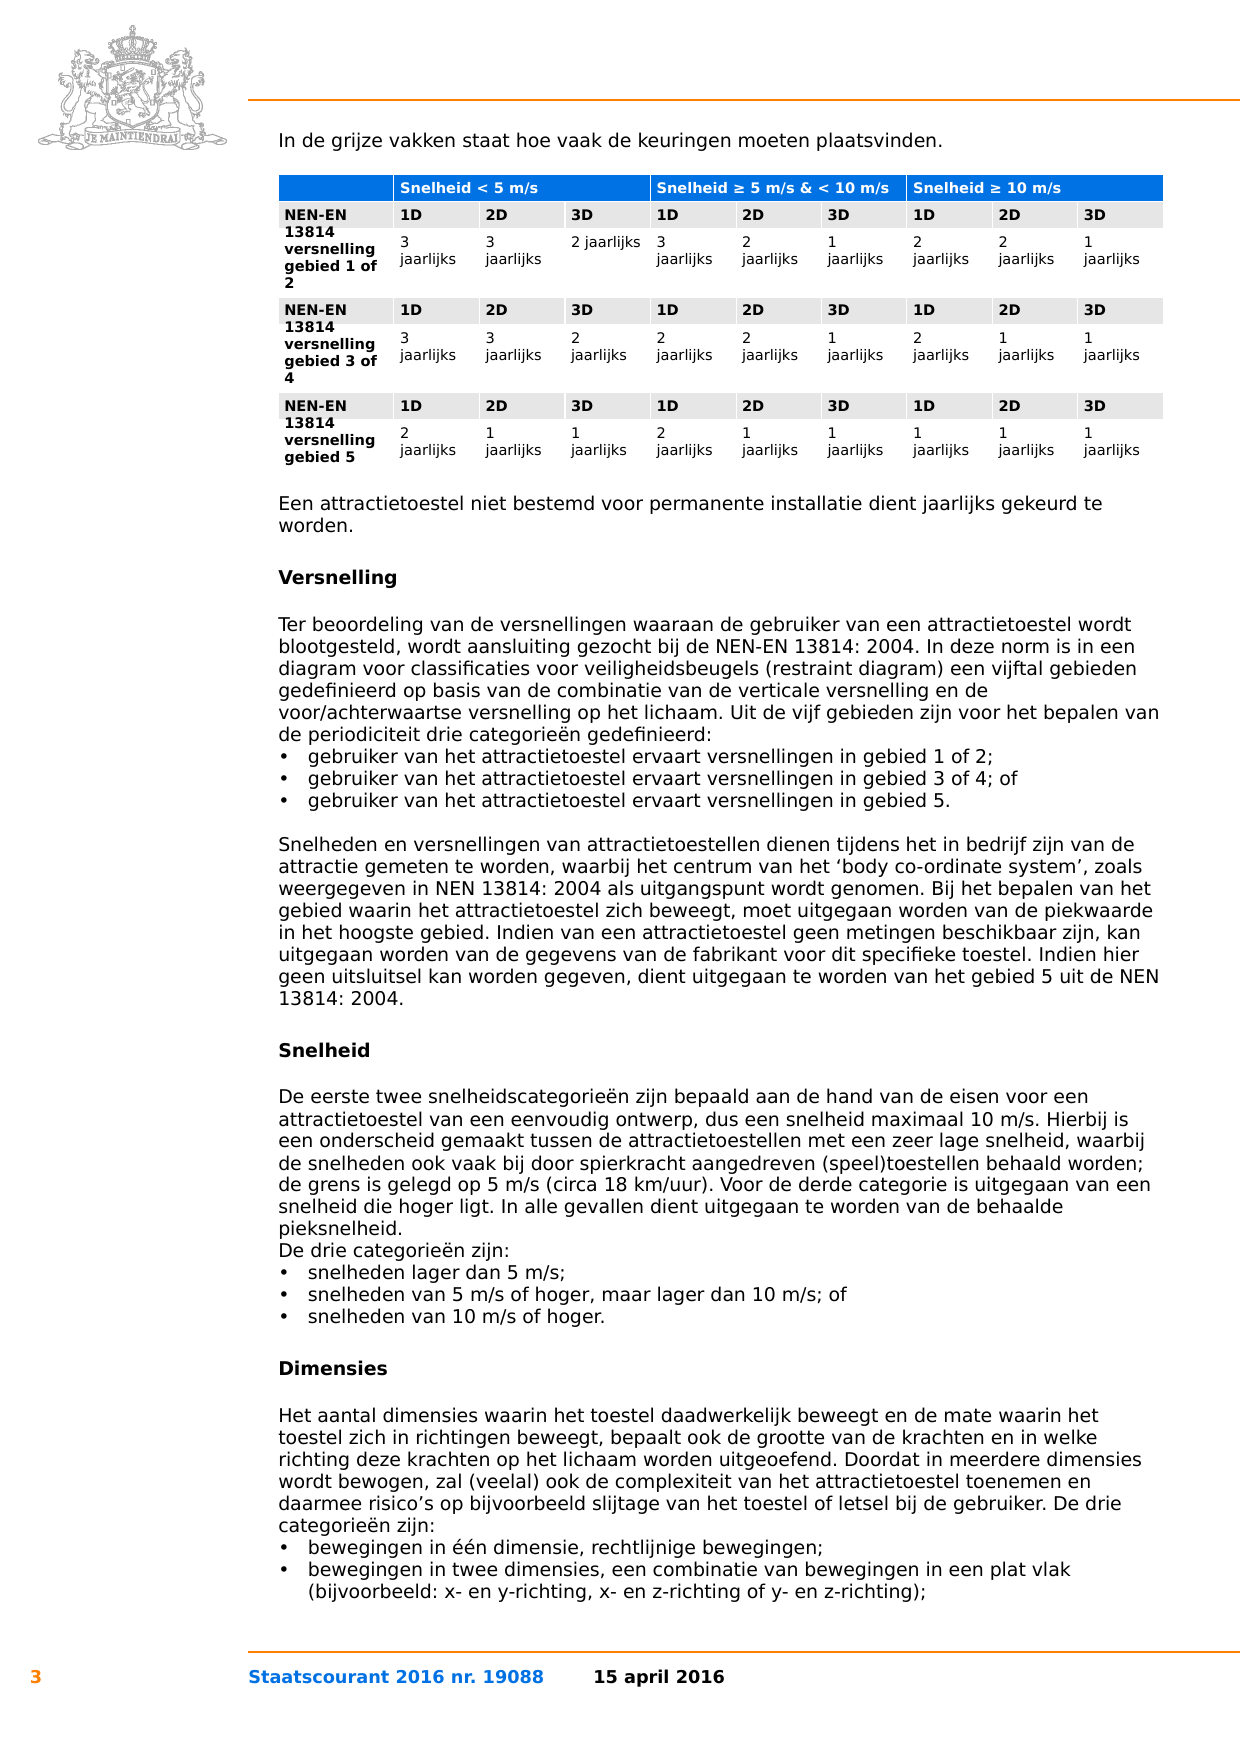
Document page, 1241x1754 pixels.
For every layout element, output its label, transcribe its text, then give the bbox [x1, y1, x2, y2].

table_cell 3 jaarlijks [394, 230, 479, 296]
table_cell 3D [566, 298, 650, 324]
table_cell 2 jaarlijks [907, 230, 992, 296]
table_header Snelheid ≥ 5 m/s & < 10 m/s [651, 175, 906, 201]
table_cell 3D [566, 202, 650, 228]
table_cell 1 jaarlijks [822, 420, 906, 470]
table_cell 2D [993, 298, 1077, 324]
table_cell 3D [822, 393, 906, 419]
table_cell 1 jaarlijks [907, 420, 992, 470]
table_cell 1 jaarlijks [993, 325, 1077, 392]
table_cell 2D [737, 202, 821, 228]
text • bewegingen in één dimensie, rechtlijnige bewegingen; [278, 1537, 1163, 1559]
table_cell 2 jaarlijks [737, 230, 821, 296]
picture [38, 25, 227, 150]
table_cell 3D [1078, 393, 1163, 419]
table_cell 1D [907, 202, 992, 228]
table_cell 3D [566, 393, 650, 419]
table_cell 2 jaarlijks [394, 420, 479, 470]
table_cell 1 jaarlijks [822, 230, 906, 296]
table_cell NEN-EN 13814 versnelling gebied 3 of 4 [279, 298, 393, 392]
table_cell 1D [651, 298, 736, 324]
table_cell 2 jaarlijks [566, 325, 650, 392]
text De eerste twee snelheidscategorieën zijn bepaald aan de hand van de eisen voor een attractietoestel van een eenvoudig ontwerp, dus een snelheid maximaal 10 m/s. Hierbij is een onderscheid gemaakt tussen de attractietoestellen met een zeer lage snelheid, waarbij de snelheden ook vaak bij door spierkracht aangedreven (speel)toestellen behaald worden; de grens is gelegd op 5 m/s (circa 18 km/uur). Voor de derde categorie is uitgegaan van een snelheid die hoger ligt. In alle gevallen dient uitgegaan te worden van de behaalde pieksnelheid. [278, 1086, 1163, 1240]
table_cell 1 jaarlijks [1078, 230, 1163, 296]
text Ter beoordeling van de versnellingen waaraan de gebruiker van een attractietoestel wordt blootgesteld, wordt aansluiting gezocht bij de NEN-EN 13814: 2004. In deze norm is in een diagram voor classificaties voor veiligheidsbeugels (restraint diagram) een vijftal gebieden gedefinieerd op basis van de combinatie van de verticale versnelling en de voor/achterwaartse versnelling op het lichaam. Uit de vijf gebieden zijn voor het bepalen van de periodiciteit drie categorieën gedefinieerd: [278, 614, 1163, 746]
table_cell 3 jaarlijks [480, 230, 564, 296]
table_cell 2 jaarlijks [566, 230, 650, 296]
table_cell 2D [480, 298, 564, 324]
table_cell 1D [907, 393, 992, 419]
table_cell 3D [1078, 298, 1163, 324]
table_cell 1D [394, 393, 479, 419]
table_cell 1D [651, 393, 736, 419]
table_cell 2D [737, 393, 821, 419]
subtitle Versnelling [278, 567, 1163, 589]
table_cell 3 jaarlijks [480, 325, 564, 392]
table_header Snelheid ≥ 10 m/s [907, 175, 1163, 201]
table_cell 1 jaarlijks [737, 420, 821, 470]
table_cell 1D [907, 298, 992, 324]
table_cell 3 jaarlijks [651, 230, 736, 296]
table_cell NEN-EN 13814 versnelling gebied 1 of 2 [279, 202, 393, 296]
table_cell 2 jaarlijks [993, 230, 1077, 296]
text Een attractietoestel niet bestemd voor permanente installatie dient jaarlijks gekeurd te worden. [278, 493, 1163, 537]
table_cell 1 jaarlijks [822, 325, 906, 392]
table_header Snelheid < 5 m/s [394, 175, 650, 201]
subtitle Snelheid [278, 1039, 1163, 1061]
subtitle Dimensies [278, 1358, 1163, 1380]
text • snelheden lager dan 5 m/s; [278, 1262, 1163, 1284]
table_cell 2 jaarlijks [907, 325, 992, 392]
table_header [279, 175, 393, 201]
table_cell 3D [1078, 202, 1163, 228]
text • gebruiker van het attractietoestel ervaart versnellingen in gebied 5. [278, 790, 1163, 812]
table_cell 3D [822, 202, 906, 228]
text • gebruiker van het attractietoestel ervaart versnellingen in gebied 3 of 4; of [278, 768, 1163, 790]
table_cell 1 jaarlijks [480, 420, 564, 470]
text De drie categorieën zijn: [278, 1240, 1163, 1262]
table_cell 2D [737, 298, 821, 324]
table_cell 2 jaarlijks [651, 420, 736, 470]
table_cell 2D [480, 202, 564, 228]
text • bewegingen in twee dimensies, een combinatie van bewegingen in een plat vlak (bijvoorbeeld: x- en y-richting, x- en z-richting of y- en z-richting); [278, 1559, 1163, 1603]
table_cell 1 jaarlijks [1078, 325, 1163, 392]
text In de grijze vakken staat hoe vaak de keuringen moeten plaatsvinden. [278, 130, 1163, 152]
table_cell 2D [993, 202, 1077, 228]
table_cell 2D [993, 393, 1077, 419]
table_cell 3 jaarlijks [394, 325, 479, 392]
table_cell 1 jaarlijks [1078, 420, 1163, 470]
table_cell 1 jaarlijks [566, 420, 650, 470]
text Het aantal dimensies waarin het toestel daadwerkelijk beweegt en de mate waarin het toestel zich in richtingen beweegt, bepaalt ook de grootte van de krachten en in welke richting deze krachten op het lichaam worden uitgeoefend. Doordat in meerdere dimensies wordt bewogen, zal (veelal) ook de complexiteit van het attractietoestel toenemen en daarmee risico’s op bijvoorbeeld slijtage van het toestel of letsel bij de gebruiker. De drie categorieën zijn: [278, 1405, 1163, 1537]
table_cell 1 jaarlijks [993, 420, 1077, 470]
table_cell 2 jaarlijks [737, 325, 821, 392]
table_cell 2D [480, 393, 564, 419]
text • gebruiker van het attractietoestel ervaart versnellingen in gebied 1 of 2; [278, 746, 1163, 768]
text • snelheden van 10 m/s of hoger. [278, 1306, 1163, 1328]
text Snelheden en versnellingen van attractietoestellen dienen tijdens het in bedrijf zijn van de attractie gemeten te worden, waarbij het centrum van het ‘body co-ordinate system’, zoals weergegeven in NEN 13814: 2004 als uitgangspunt wordt genomen. Bij het bepalen van het gebied waarin het attractietoestel zich beweegt, moet uitgegaan worden van de piekwaarde in het hoogste gebied. Indien van een attractietoestel geen metingen beschikbaar zijn, kan uitgegaan worden van de gegevens van de fabrikant voor dit specifieke toestel. Indien hier geen uitsluitsel kan worden gegeven, dient uitgegaan te worden van het gebied 5 uit de NEN 13814: 2004. [278, 834, 1163, 1009]
table_cell 1D [651, 202, 736, 228]
table_cell 1D [394, 202, 479, 228]
text • snelheden van 5 m/s of hoger, maar lager dan 10 m/s; of [278, 1284, 1163, 1306]
table_cell 1D [394, 298, 479, 324]
table_cell 3D [822, 298, 906, 324]
table_cell NEN-EN 13814 versnelling gebied 5 [279, 393, 393, 470]
table_cell 2 jaarlijks [651, 325, 736, 392]
